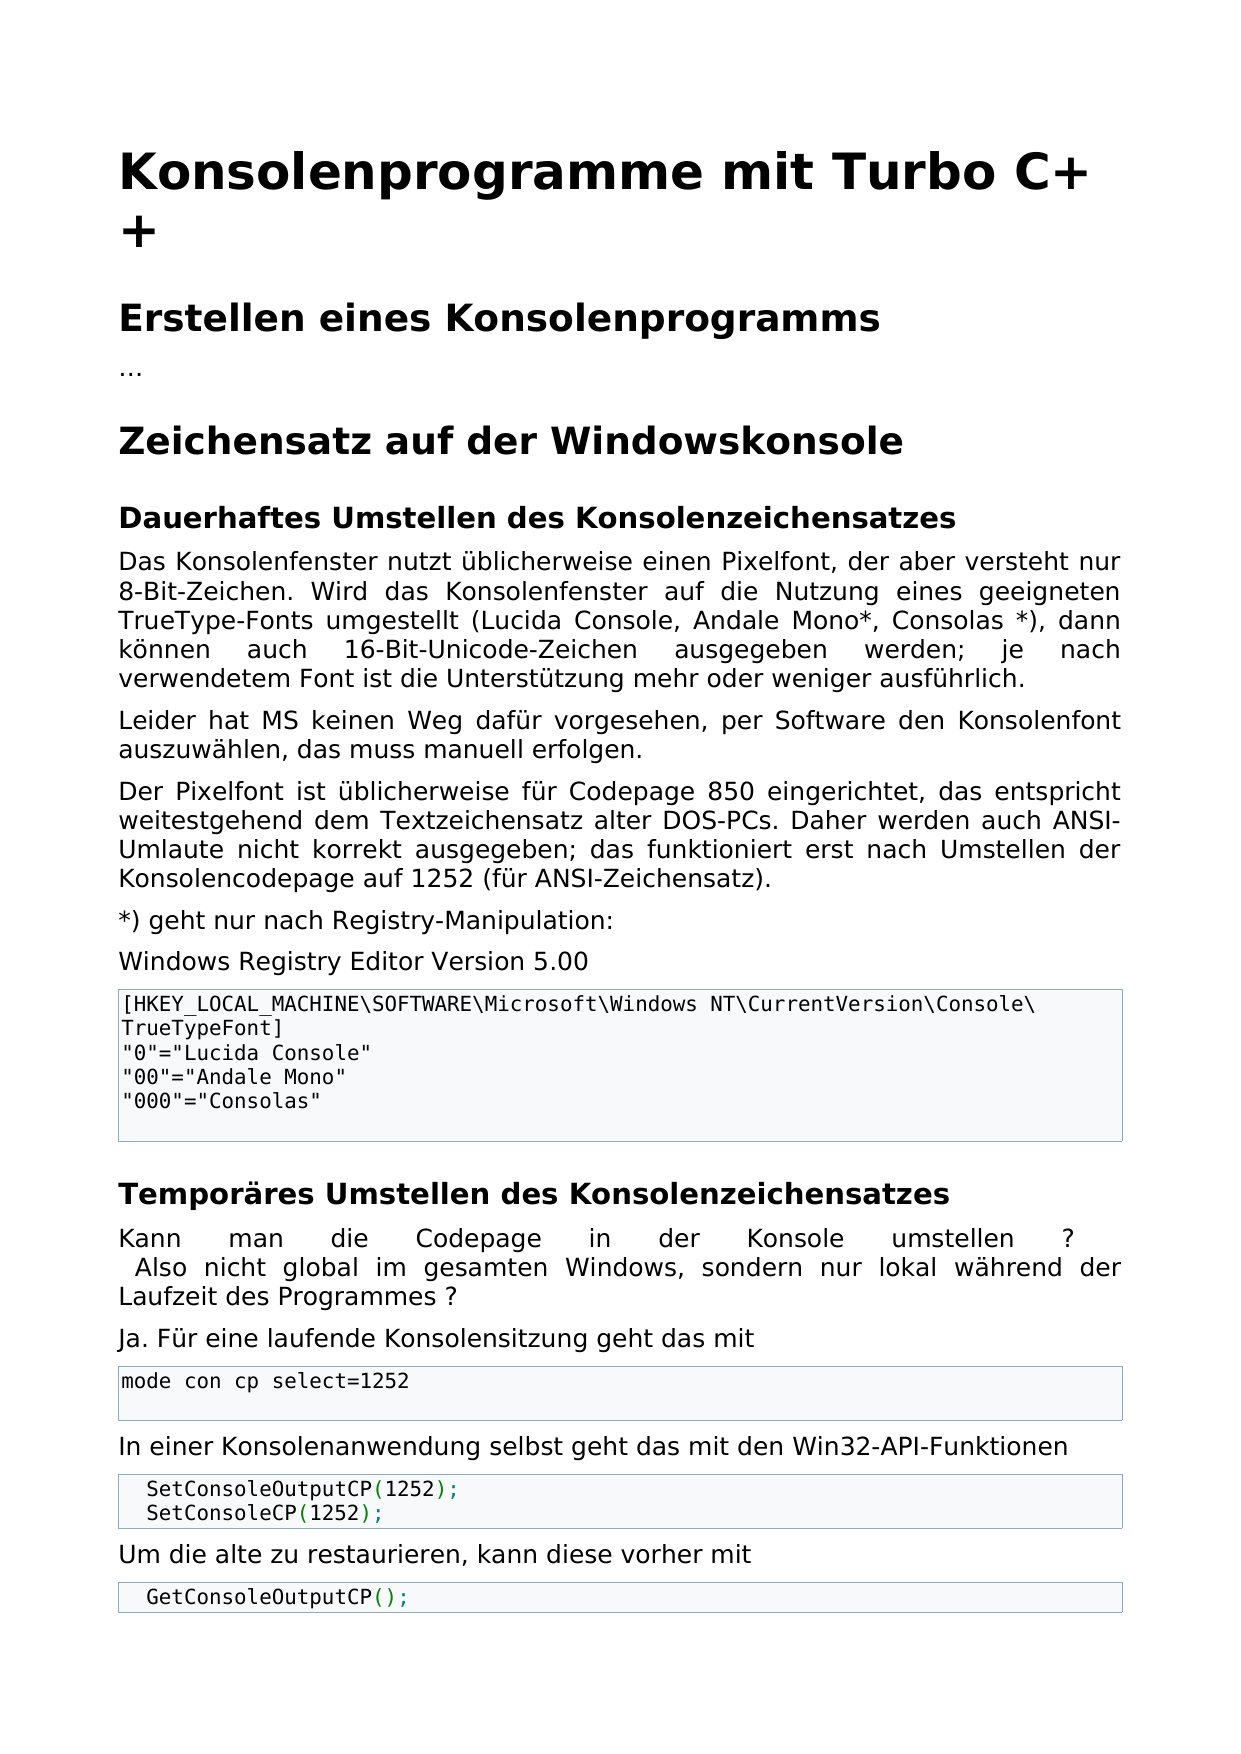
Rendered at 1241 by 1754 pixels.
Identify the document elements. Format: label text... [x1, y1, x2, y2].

subtitle Dauerhaftes Umstellen des Konsolenzeichensatzes [118, 501, 1122, 535]
subtitle Konsolenprogramme mit Turbo C++ [118, 143, 1122, 259]
text Das Konsolenfenster nutzt üblicherweise einen Pixelfont, der aber versteht nur 8-Bit-Zeichen. Wird das Konsolenfenster auf die Nutzung eines geeigneten TrueType-Fonts umgestellt (Lucida Console, Andale Mono*, Consolas *), dann können auch 16-Bit-Unicode-Zeichen ausgegeben werden; je nach verwendetem Font ist die Unterstützung mehr oder weniger ausführlich. [118, 547, 1122, 693]
text In einer Konsolenanwendung selbst geht das mit den Win32-API-Funktionen [118, 1432, 1122, 1461]
text *) geht nur nach Registry-Manipulation: [118, 906, 1122, 935]
text … [118, 353, 1122, 382]
text Ja. Für eine laufende Konsolensitzung geht das mit [118, 1324, 1122, 1353]
text Kann man die Codepage in der Konsole umstellen ? Also nicht global im gesamten Windows, sondern nur lokal während der Laufzeit des Programmes ? [118, 1224, 1122, 1312]
text Der Pixelfont ist üblicherweise für Codepage 850 eingerichtet, das entspricht weitestgehend dem Textzeichensatz alter DOS-PCs. Daher werden auch ANSI-Umlaute nicht korrekt ausgegeben; das funktioniert erst nach Umstellen der Konsolencodepage auf 1252 (für ANSI-Zeichensatz). [118, 777, 1122, 893]
text Um die alte zu restaurieren, kann diese vorher mit [118, 1540, 1122, 1569]
subtitle Erstellen eines Konsolenprogramms [118, 297, 1122, 341]
subtitle Zeichensatz auf der Windowskonsole [118, 420, 1122, 463]
text SetConsoleOutputCP(1252); SetConsoleCP(1252); [119, 1475, 1122, 1528]
text Windows Registry Editor Version 5.00 [118, 947, 1122, 977]
text mode con cp select=1252 [119, 1367, 1122, 1420]
text Leider hat MS keinen Weg dafür vorgesehen, per Software den Konsolenfont auszuwählen, das muss manuell erfolgen. [118, 706, 1122, 764]
text GetConsoleOutputCP(); [119, 1583, 1122, 1612]
subtitle Temporäres Umstellen des Konsolenzeichensatzes [118, 1178, 1122, 1212]
text [HKEY_LOCAL_MACHINE\SOFTWARE\Microsoft\Windows NT\CurrentVersion\Console\TrueTypeFont] "0"="Lucida Console" "00"="Andale Mono" "000"="Consolas" [119, 990, 1122, 1141]
